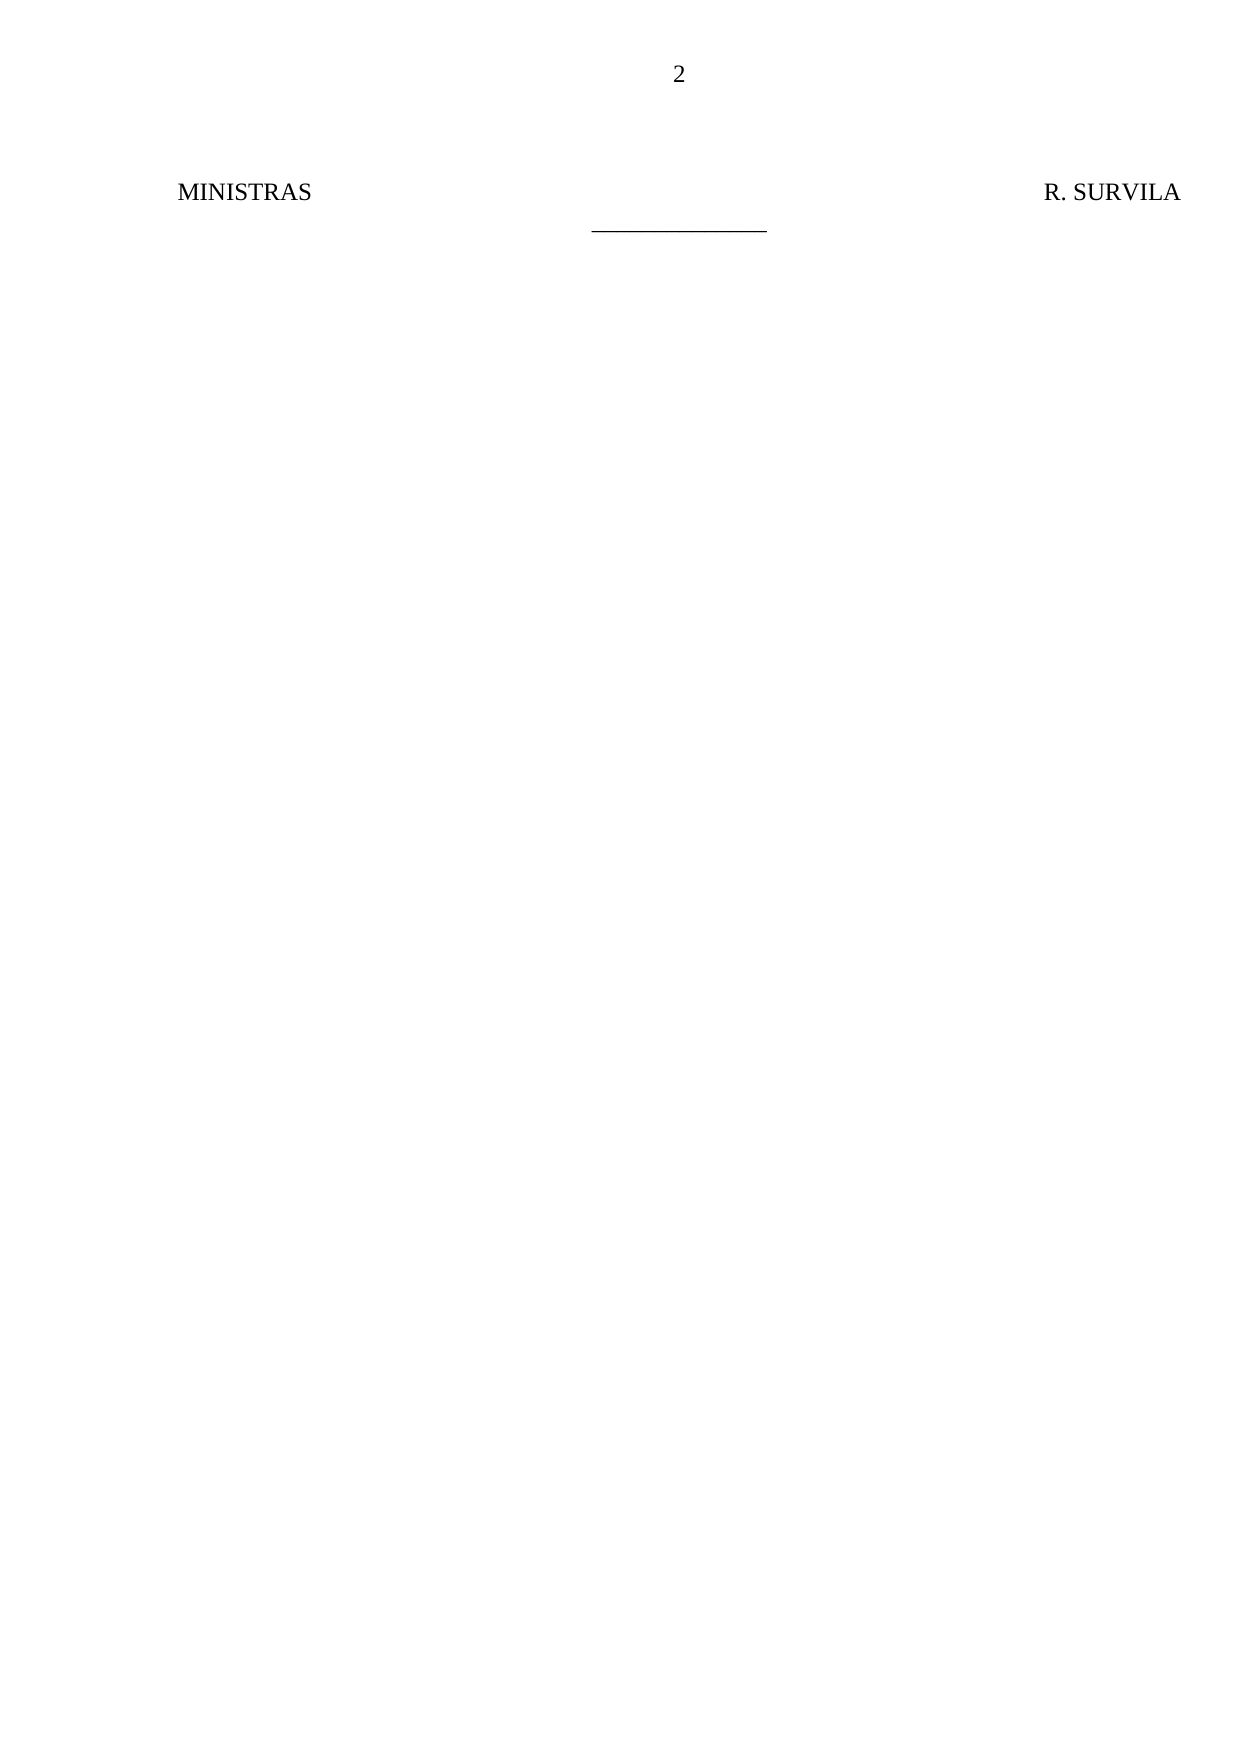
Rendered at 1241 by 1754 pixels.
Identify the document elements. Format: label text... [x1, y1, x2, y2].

text MINISTRAS R. SURVILA [177, 177, 1181, 206]
text ______________ [177, 206, 1181, 235]
